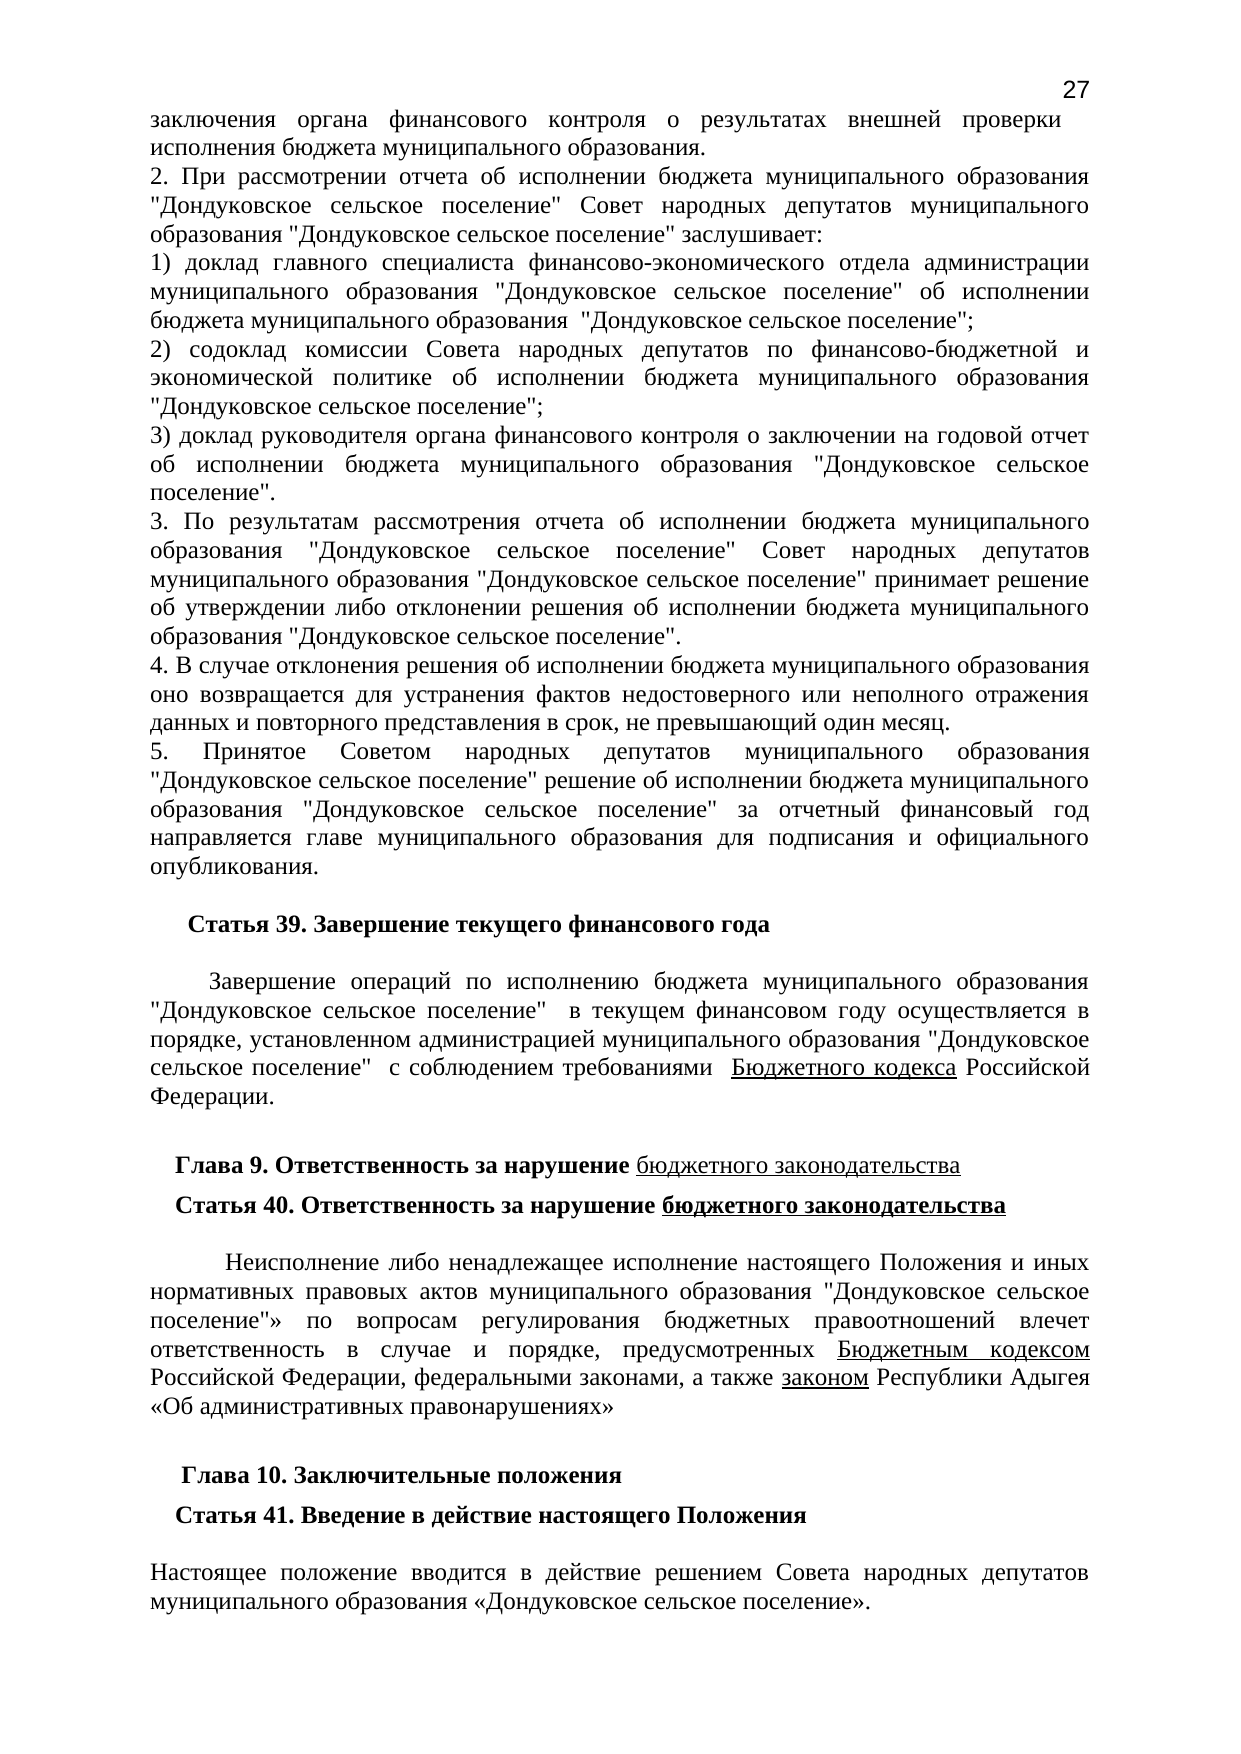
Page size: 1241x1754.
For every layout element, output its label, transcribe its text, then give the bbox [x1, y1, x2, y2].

text 4. В случае отклонения решения об исполнении бюджета муниципального образования оно возвращается для устранения фактов недостоверного или неполного отражения данных и повторного представления в срок, не превышающий один месяц. [150, 650, 1090, 736]
text Завершение операций по исполнению бюджета муниципального образования "Дондуковское сельское поселение" в текущем финансовом году осуществляется в порядке, установленном администрацией муниципального образования "Дондуковское сельское поселение" с соблюдением требованиями Бюджетного кодекса Российской Федерации. [150, 966, 1090, 1110]
text Статья 41. Введение в действие настоящего Положения [150, 1500, 1090, 1529]
subtitle Глава 9. Ответственность за нарушение бюджетного законодательства [150, 1150, 1090, 1179]
text 1) доклад главного специалиста финансово-экономического отдела администрации муниципального образования "Дондуковское сельское поселение" об исполнении бюджета муниципального образования "Дондуковское сельское поселение"; [150, 247, 1090, 334]
text 5. Принятое Советом народных депутатов муниципального образования "Дондуковское сельское поселение" решение об исполнении бюджета муниципального образования "Дондуковское сельское поселение" за отчетный финансовый год направляется главе муниципального образования для подписания и официального опубликования. [150, 736, 1090, 880]
text Неисполнение либо ненадлежащее исполнение настоящего Положения и иных нормативных правовых актов муниципального образования "Дондуковское сельское поселение"» по вопросам регулирования бюджетных правоотношений влечет ответственность в случае и порядке, предусмотренных Бюджетным кодексом Российской Федерации, федеральными законами, а также законом Республики Адыгея «Об административных правонарушениях» [150, 1247, 1090, 1420]
text заключения органа финансового контроля о результатах внешней проверки исполнения бюджета муниципального образования. [150, 104, 1090, 161]
text 2) содоклад комиссии Совета народных депутатов по финансово-бюджетной и экономической политике об исполнении бюджета муниципального образования "Дондуковское сельское поселение"; [150, 334, 1090, 420]
text 2. При рассмотрении отчета об исполнении бюджета муниципального образования "Дондуковское сельское поселение" Совет народных депутатов муниципального образования "Дондуковское сельское поселение" заслушивает: [150, 161, 1090, 247]
text Настоящее положение вводится в действие решением Совета народных депутатов муниципального образования «Дондуковское сельское поселение». [150, 1557, 1090, 1615]
text 3. По результатам рассмотрения отчета об исполнении бюджета муниципального образования "Дондуковское сельское поселение" Совет народных депутатов муниципального образования "Дондуковское сельское поселение" принимает решение об утверждении либо отклонении решения об исполнении бюджета муниципального образования "Дондуковское сельское поселение". [150, 506, 1090, 650]
text Статья 40. Ответственность за нарушение бюджетного законодательства [150, 1190, 1090, 1219]
text Статья 39. Завершение текущего финансового года [150, 909, 1090, 937]
text 3) доклад руководителя органа финансового контроля о заключении на годовой отчет об исполнении бюджета муниципального образования "Дондуковское сельское поселение". [150, 420, 1090, 506]
subtitle Глава 10. Заключительные положения [150, 1460, 1090, 1489]
